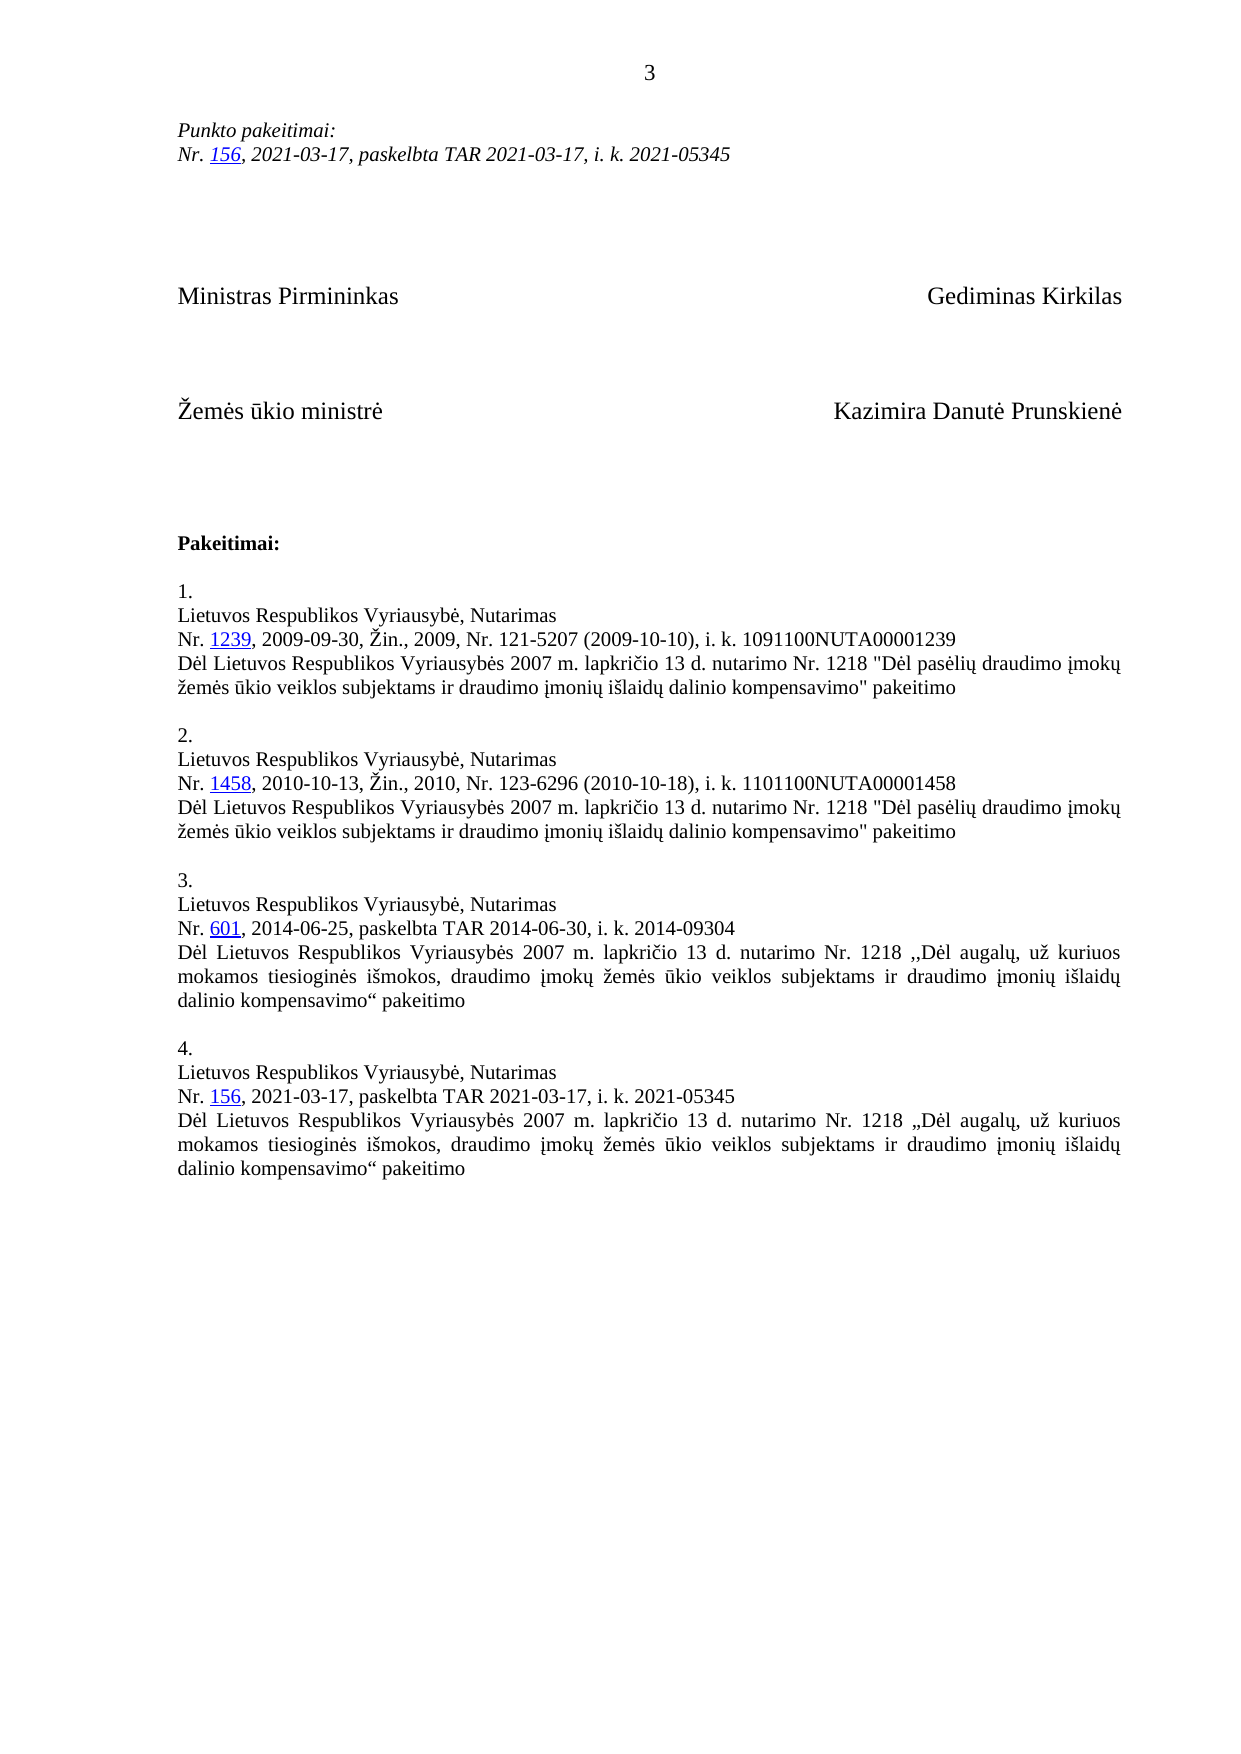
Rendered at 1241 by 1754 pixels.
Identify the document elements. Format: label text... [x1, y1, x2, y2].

text Dėl Lietuvos Respublikos Vyriausybės 2007 m. lapkričio 13 d. nutarimo Nr. 1218 „Dėl augalų, už kuriuos mokamos tiesioginės išmokos, draudimo įmokų žemės ūkio veiklos subjektams ir draudimo įmonių išlaidų dalinio kompensavimo“ pakeitimo [177, 1108, 1122, 1180]
text Nr. 1239, 2009-09-30, Žin., 2009, Nr. 121-5207 (2009-10-10), i. k. 1091100NUTA00001239 [177, 627, 1122, 651]
text Dėl Lietuvos Respublikos Vyriausybės 2007 m. lapkričio 13 d. nutarimo Nr. 1218 "Dėl pasėlių draudimo įmokų žemės ūkio veiklos subjektams ir draudimo įmonių išlaidų dalinio kompensavimo" pakeitimo [177, 795, 1122, 843]
text Ministras Pirmininkas Gediminas Kirkilas [177, 281, 1122, 310]
text Pakeitimai: [177, 531, 1122, 555]
text 4. [177, 1036, 1122, 1060]
text 3. [177, 867, 1122, 892]
text Nr. 601, 2014-06-25, paskelbta TAR 2014-06-30, i. k. 2014-09304 [177, 916, 1122, 940]
text Nr. 156, 2021-03-17, paskelbta TAR 2021-03-17, i. k. 2021-05345 [177, 142, 1122, 166]
text Nr. 1458, 2010-10-13, Žin., 2010, Nr. 123-6296 (2010-10-18), i. k. 1101100NUTA00001458 [177, 771, 1122, 795]
text Lietuvos Respublikos Vyriausybė, Nutarimas [177, 1060, 1122, 1084]
text Lietuvos Respublikos Vyriausybė, Nutarimas [177, 603, 1122, 627]
text Punkto pakeitimai: [177, 118, 1122, 142]
text Dėl Lietuvos Respublikos Vyriausybės 2007 m. lapkričio 13 d. nutarimo Nr. 1218 ,,Dėl augalų, už kuriuos mokamos tiesioginės išmokos, draudimo įmokų žemės ūkio veiklos subjektams ir draudimo įmonių išlaidų dalinio kompensavimo“ pakeitimo [177, 940, 1122, 1012]
text 2. [177, 723, 1122, 747]
text Lietuvos Respublikos Vyriausybė, Nutarimas [177, 747, 1122, 771]
text Nr. 156, 2021-03-17, paskelbta TAR 2021-03-17, i. k. 2021-05345 [177, 1084, 1122, 1108]
text 1. [177, 579, 1122, 603]
text Dėl Lietuvos Respublikos Vyriausybės 2007 m. lapkričio 13 d. nutarimo Nr. 1218 "Dėl pasėlių draudimo įmokų žemės ūkio veiklos subjektams ir draudimo įmonių išlaidų dalinio kompensavimo" pakeitimo [177, 651, 1122, 699]
text Žemės ūkio ministrė Kazimira Danutė Prunskienė [177, 396, 1122, 425]
text Lietuvos Respublikos Vyriausybė, Nutarimas [177, 892, 1122, 916]
